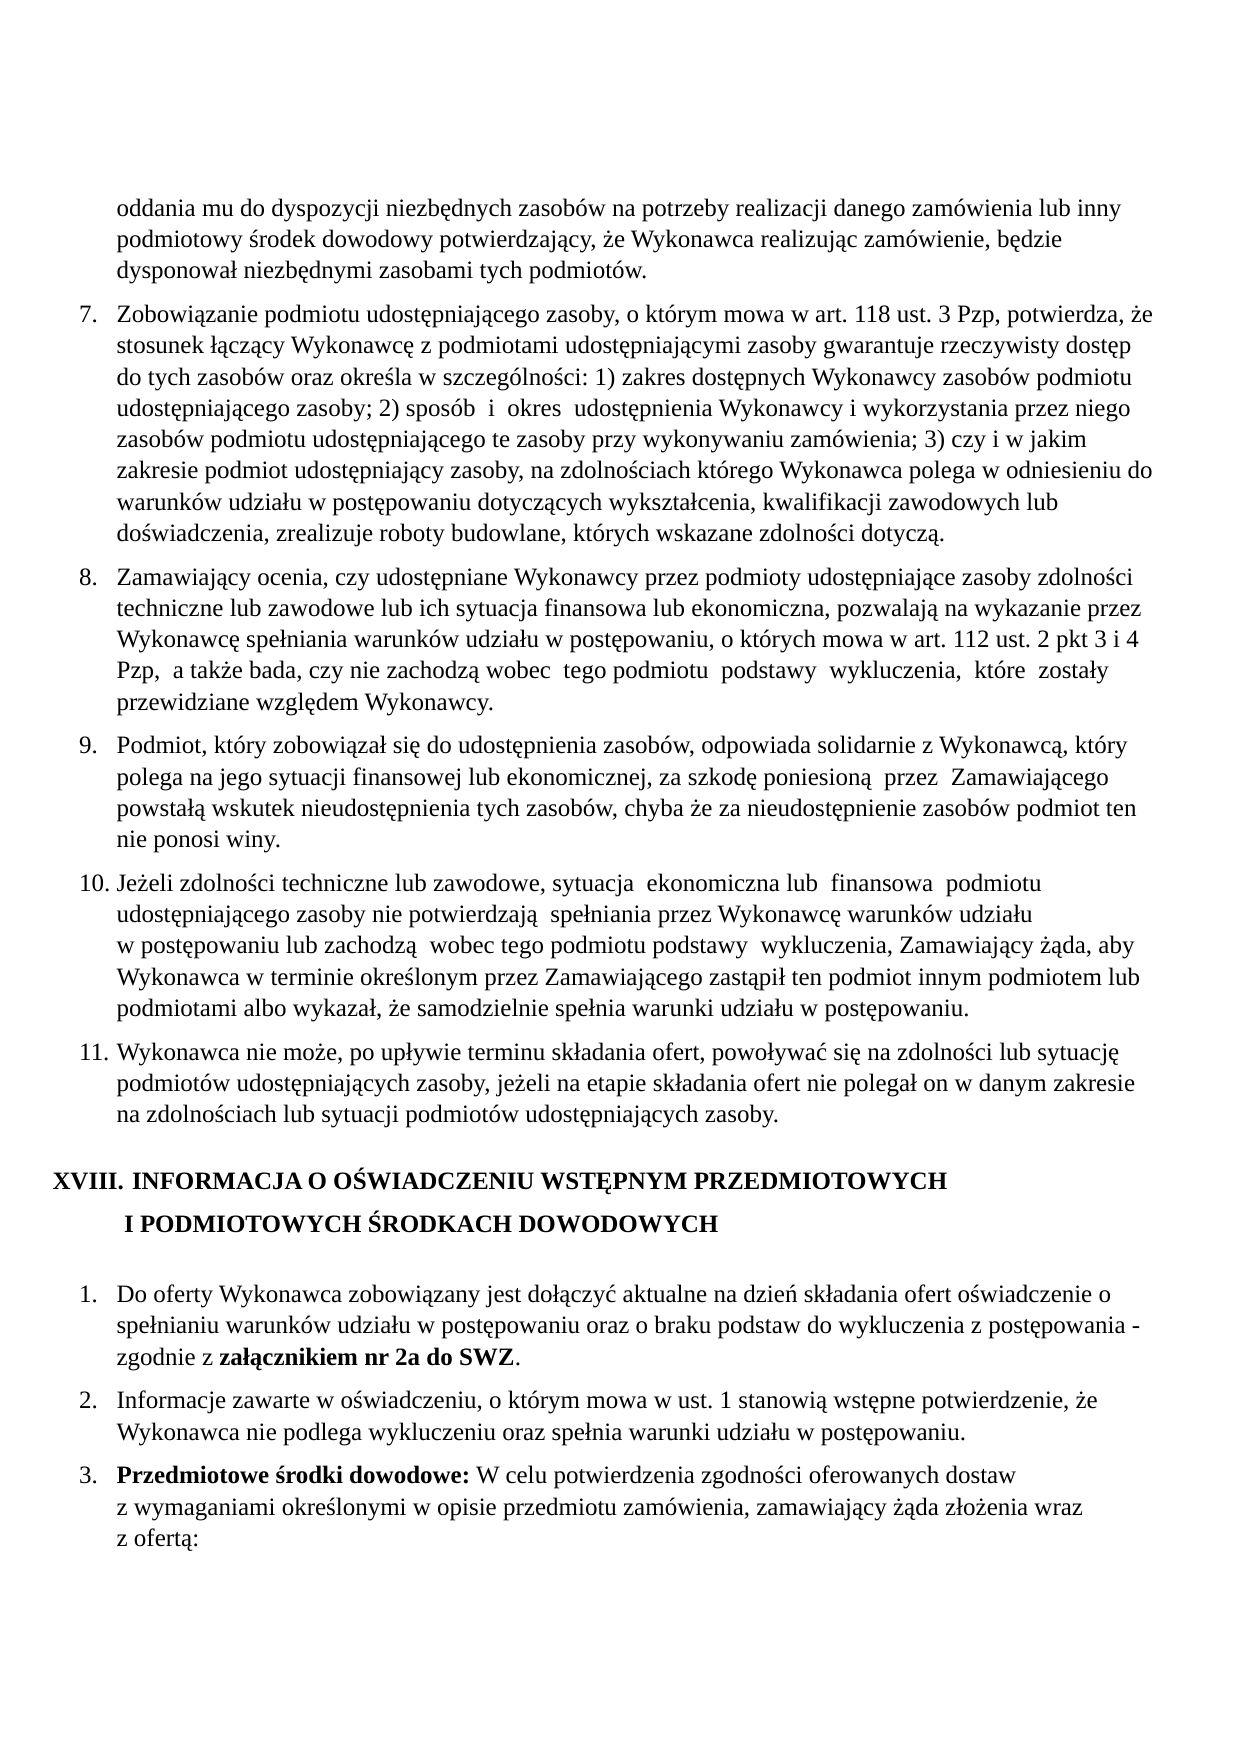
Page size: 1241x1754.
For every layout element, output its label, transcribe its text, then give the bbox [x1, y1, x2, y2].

list Informacje zawarte w oświadczeniu, o którym mowa w ust. 1 stanowią wstępne potwierdzenie, że Wykonawca nie podlega wykluczeniu oraz spełnia warunki udziału w postępowaniu. [79, 1384, 1154, 1446]
list Zobowiązanie podmiotu udostępniającego zasoby, o którym mowa w art. 118 ust. 3 Pzp, potwierdza, że stosunek łączący Wykonawcę z podmiotami udostępniającymi zasoby gwarantuje rzeczywisty dostęp do tych zasobów oraz określa w szczególności: 1) zakres dostępnych Wykonawcy zasobów podmiotu udostępniającego zasoby; 2) sposób i okres udostępnienia Wykonawcy i wykorzystania przez niego zasobów podmiotu udostępniającego te zasoby przy wykonywaniu zamówienia; 3) czy i w jakim zakresie podmiot udostępniający zasoby, na zdolnościach którego Wykonawca polega w odniesieniu do warunków udziału w postępowaniu dotyczących wykształcenia, kwalifikacji zawodowych lub doświadczenia, zrealizuje roboty budowlane, których wskazane zdolności dotyczą. [79, 298, 1154, 548]
list Zamawiający ocenia, czy udostępniane Wykonawcy przez podmioty udostępniające zasoby zdolności techniczne lub zawodowe lub ich sytuacja finansowa lub ekonomiczna, pozwalają na wykazanie przez Wykonawcę spełniania warunków udziału w postępowaniu, o których mowa w art. 112 ust. 2 pkt 3 i 4 Pzp, a także bada, czy nie zachodzą wobec tego podmiotu podstawy wykluczenia, które zostały przewidziane względem Wykonawcy. [79, 560, 1154, 716]
list Jeżeli zdolności techniczne lub zawodowe, sytuacja ekonomiczna lub finansowa podmiotu udostępniającego zasoby nie potwierdzają spełniania przez Wykonawcę warunków udziału w postępowaniu lub zachodzą wobec tego podmiotu podstawy wykluczenia, Zamawiający żąda, aby Wykonawca w terminie określonym przez Zamawiającego zastąpił ten podmiot innym podmiotem lub podmiotami albo wykazał, że samodzielnie spełnia warunki udziału w postępowaniu. [79, 866, 1154, 1023]
list oddania mu do dyspozycji niezbędnych zasobów na potrzeby realizacji danego zamówienia lub inny podmiotowy środek dowodowy potwierdzający, że Wykonawca realizując zamówienie, będzie dysponował niezbędnymi zasobami tych podmiotów. [79, 191, 1154, 285]
list Wykonawca nie może, po upływie terminu składania ofert, powoływać się na zdolności lub sytuację podmiotów udostępniających zasoby, jeżeli na etapie składania ofert nie polegał on w danym zakresie na zdolnościach lub sytuacji podmiotów udostępniających zasoby. [79, 1035, 1154, 1129]
list Przedmiotowe środki dowodowe: W celu potwierdzenia zgodności oferowanych dostaw z wymaganiami określonymi w opisie przedmiotu zamówienia, zamawiający żąda złożenia wraz z ofertą: [79, 1459, 1154, 1553]
list Podmiot, który zobowiązał się do udostępnienia zasobów, odpowiada solidarnie z Wykonawcą, który polega na jego sytuacji finansowej lub ekonomicznej, za szkodę poniesioną przez Zamawiającego powstałą wskutek nieudostępnienia tych zasobów, chyba że za nieudostępnienie zasobów podmiot ten nie ponosi winy. [79, 729, 1154, 854]
subtitle INFORMACJA O OŚWIADCZENIU WSTĘPNYM PRZEDMIOTOWYCH I PODMIOTOWYCH ŚRODKACH DOWODOWYCH [124, 1166, 1184, 1238]
list Do oferty Wykonawca zobowiązany jest dołączyć aktualne na dzień składania ofert oświadczenie o spełnianiu warunków udziału w postępowaniu oraz o braku podstaw do wykluczenia z postępowania -zgodnie z załącznikiem nr 2a do SWZ. [79, 1278, 1154, 1371]
